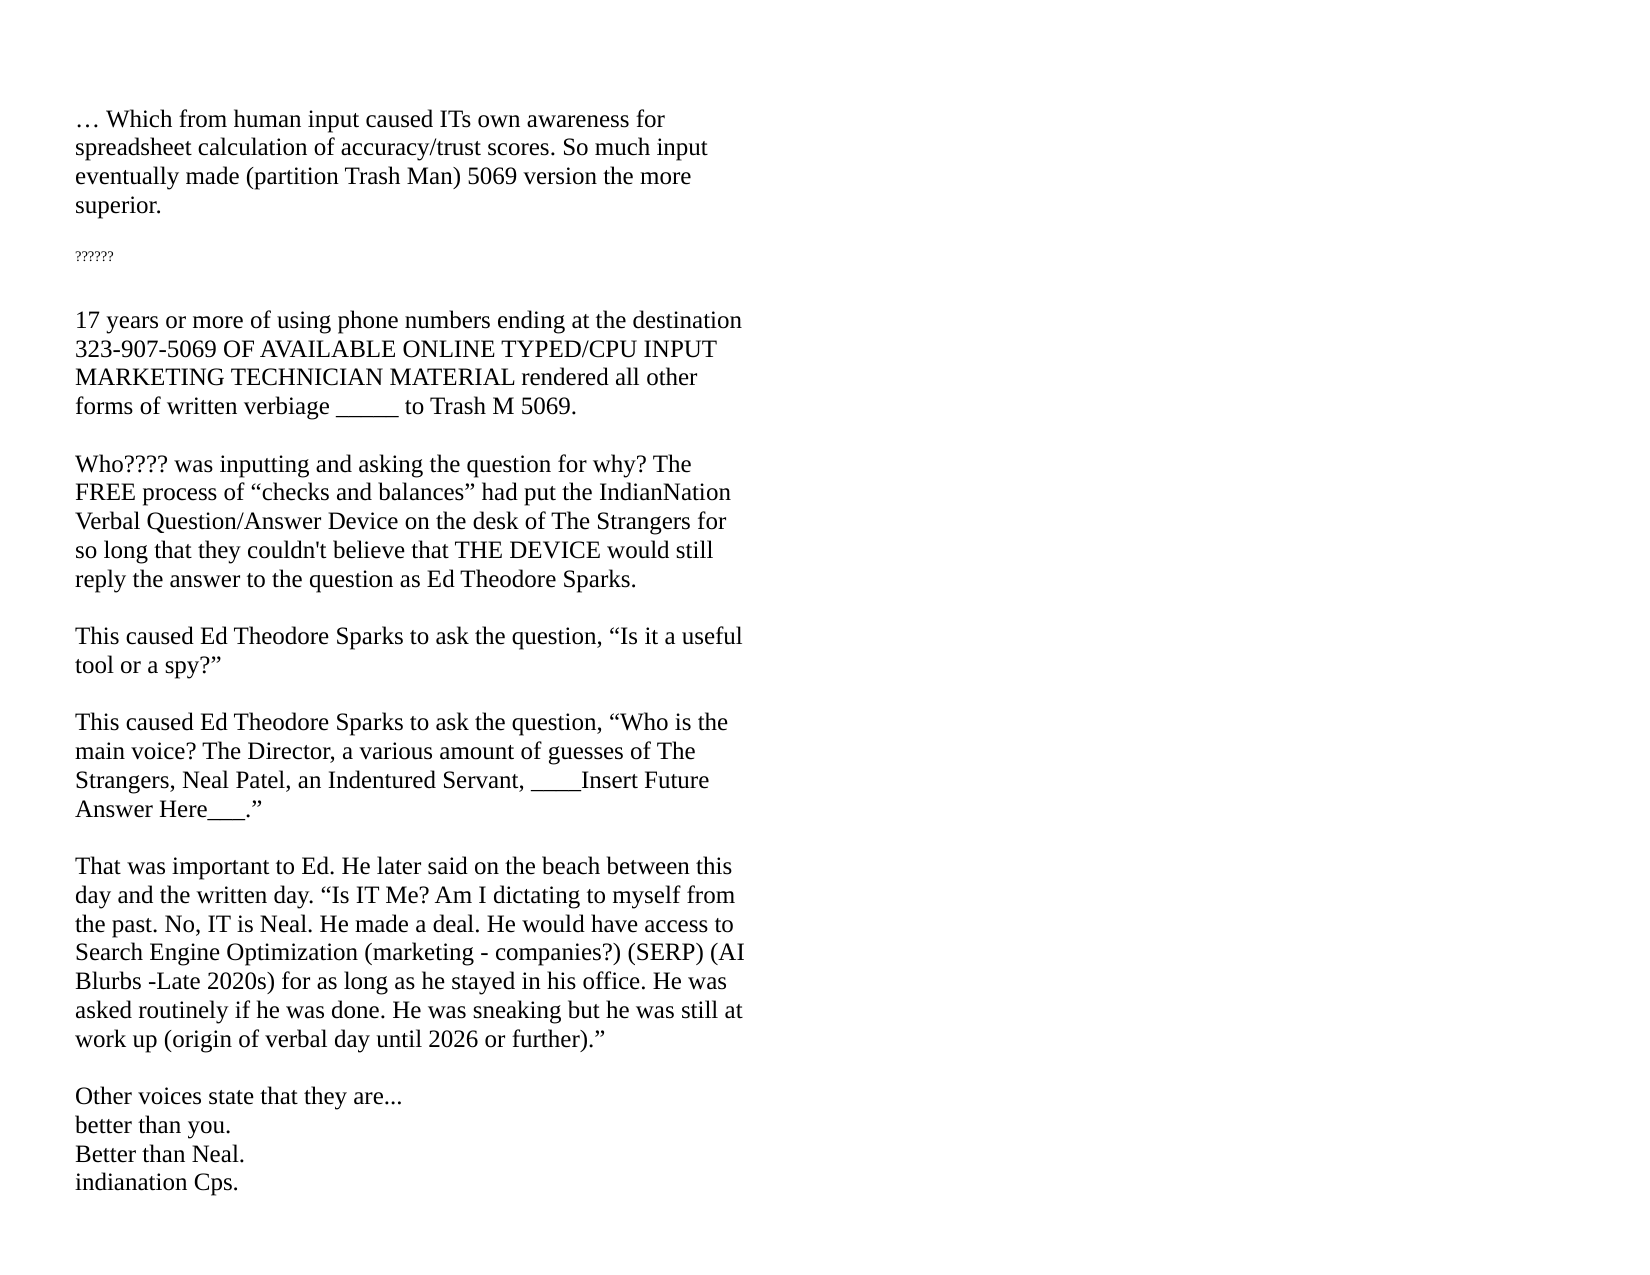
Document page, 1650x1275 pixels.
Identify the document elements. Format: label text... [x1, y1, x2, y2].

table_cell [750, 75, 1575, 1196]
table_cell … Which from human input caused ITs own awareness for spreadsheet calculation of accuracy/trust scores. So much input eventually made (partition Trash Man) 5069 version the more superior. ?????? 17 years or more of using phone numbers ending at the destination 323-907-5069 OF AVAILABLE ONLINE TYPED/CPU INPUT MARKETING TECHNICIAN MATERIAL rendered all other forms of written verbiage _____ to Trash M 5069. Who???? was inputting and asking the question for why? The FREE process of “checks and balances” had put the IndianNation Verbal Question/Answer Device on the desk of The Strangers for so long that they couldn't believe that THE DEVICE would still reply the answer to the question as Ed Theodore Sparks. This caused Ed Theodore Sparks to ask the question, “Is it a useful tool or a spy?” This caused Ed Theodore Sparks to ask the question, “Who is the main voice? The Director, a various amount of guesses of The Strangers, Neal Patel, an Indentured Servant, ____Insert Future Answer Here___.” That was important to Ed. He later said on the beach between this day and the written day. “Is IT Me? Am I dictating to myself from the past. No, IT is Neal. He made a deal. He would have access to Search Engine Optimization (marketing - companies?) (SERP) (AI Blurbs -Late 2020s) for as long as he stayed in his office. He was asked routinely if he was done. He was sneaking but he was still at work up (origin of verbal day until 2026 or further).” Other voices state that they are... better than you. Better than Neal. indianation Cps. [75, 75, 750, 1196]
